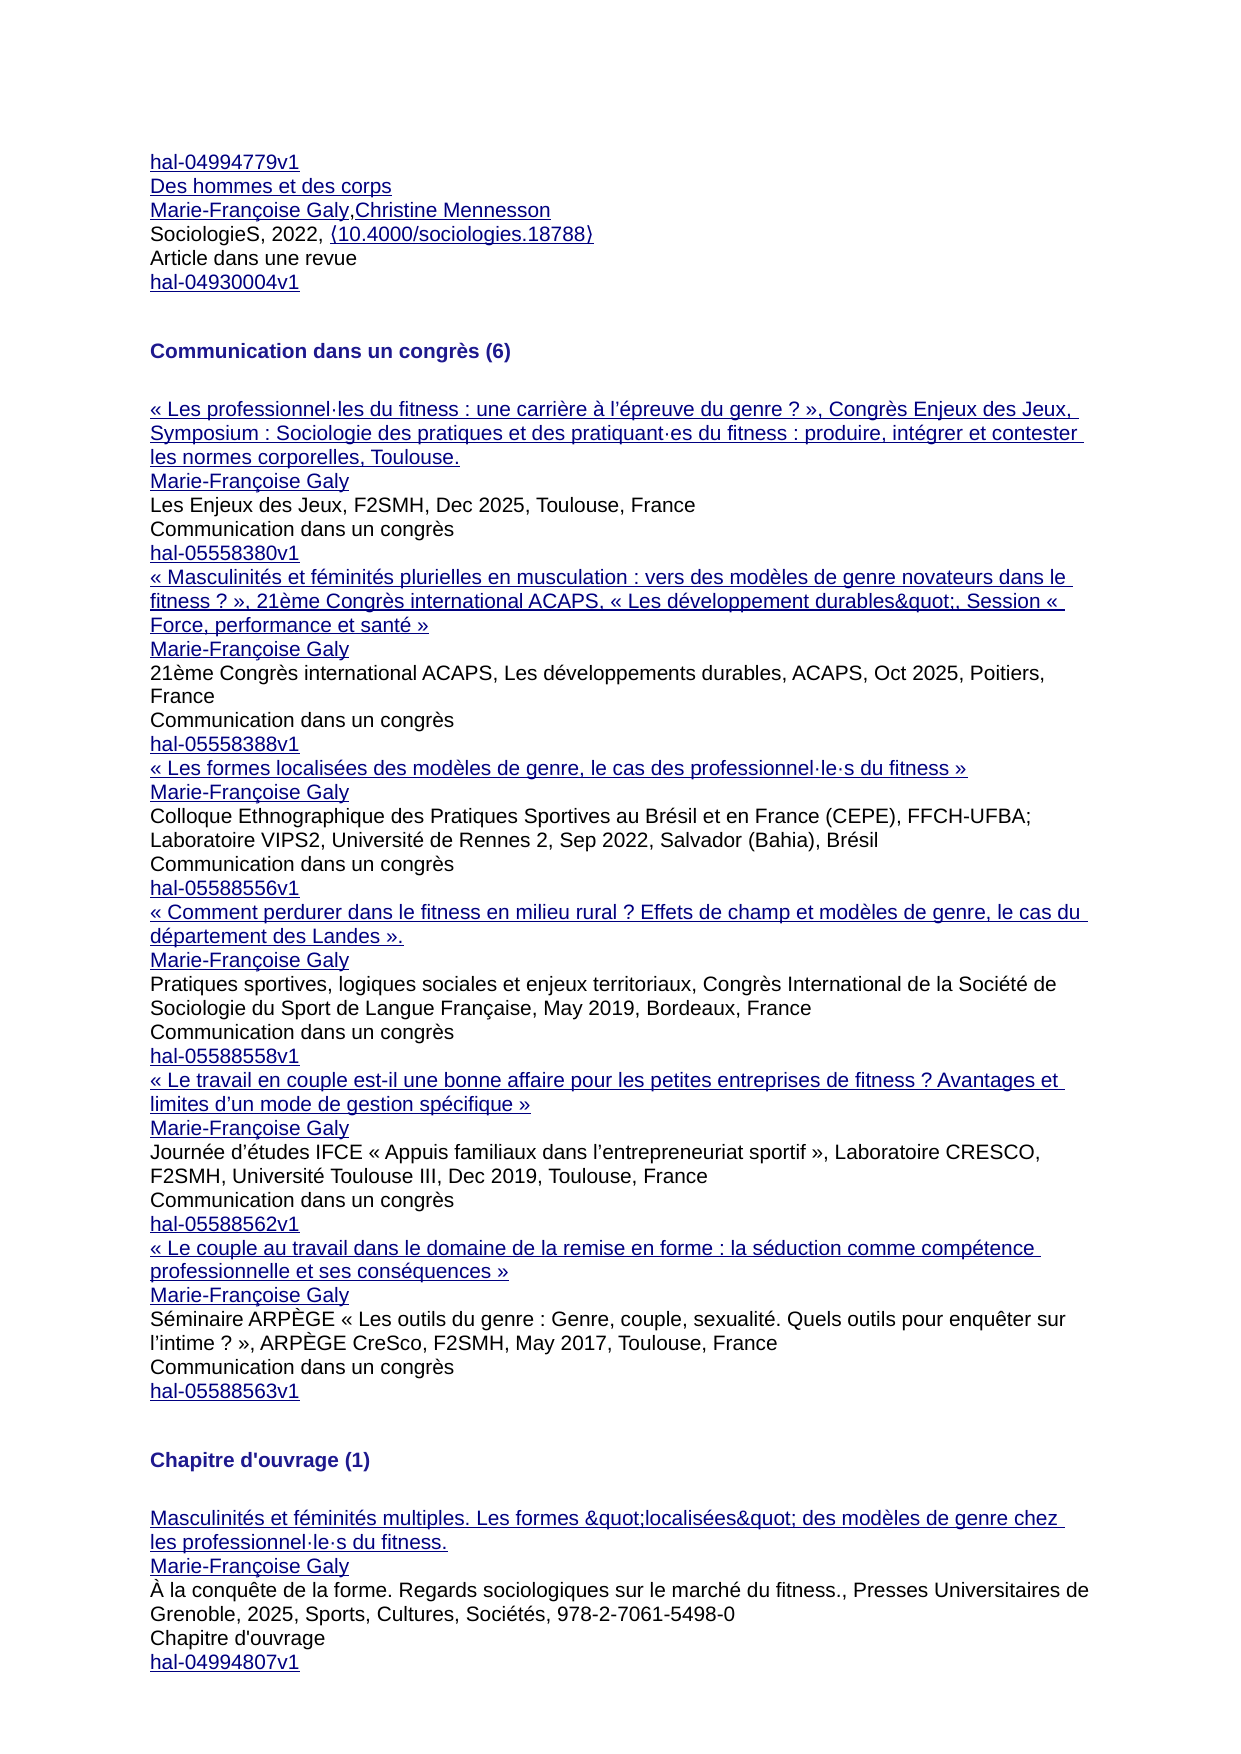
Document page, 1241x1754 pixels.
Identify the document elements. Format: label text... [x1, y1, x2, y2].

table_cell « Comment perdurer dans le fitness en milieu rural ? Effets de champ et modèles de genre, le cas du département des Landes ». Marie-Françoise Galy Pratiques sportives, logiques sociales et enjeux territoriaux, Congrès International de la Société de Sociologie du Sport de Langue Française, May 2019, Bordeaux, France Communication dans un congrès hal-05588558v1 [150, 900, 1090, 1068]
table_cell « Les formes localisées des modèles de genre, le cas des professionnel·le·s du fitness » Marie-Françoise Galy Colloque Ethnographique des Pratiques Sportives au Brésil et en France (CEPE), FFCH-UFBA; Laboratoire VIPS2, Université de Rennes 2, Sep 2022, Salvador (Bahia), Brésil Communication dans un congrès hal-05588556v1 [150, 756, 1090, 900]
table_cell « Masculinités et féminités plurielles en musculation : vers des modèles de genre novateurs dans le fitness ? », 21ème Congrès international ACAPS, « Les développement durables&quot;, Session « Force, performance et santé » Marie-Françoise Galy 21ème Congrès international ACAPS, Les développements durables, ACAPS, Oct 2025, Poitiers, France Communication dans un congrès hal-05558388v1 [150, 565, 1090, 756]
subtitle Communication dans un congrès (6) [150, 338, 1090, 362]
table_header Masculinités et féminités multiples. Les formes &quot;localisées&quot; des modèles de genre chez les professionnel·le·s du fitness. Marie-Françoise Galy À la conquête de la forme. Regards sociologiques sur le marché du fitness., Presses Universitaires de Grenoble, 2025, Sports, Cultures, Sociétés, 978-2-7061-5498-0 Chapitre d'ouvrage hal-04994807v1 [150, 1506, 1090, 1674]
table_header « Les professionnel·les du fitness : une carrière à l’épreuve du genre ? », Congrès Enjeux des Jeux, Symposium : Sociologie des pratiques et des pratiquant·es du fitness : produire, intégrer et contester les normes corporelles, Toulouse. Marie-Françoise Galy Les Enjeux des Jeux, F2SMH, Dec 2025, Toulouse, France Communication dans un congrès hal-05558380v1 [150, 397, 1090, 564]
table_cell « Le travail en couple est-il une bonne affaire pour les petites entreprises de fitness ? Avantages et limites d’un mode de gestion spécifique » Marie-Françoise Galy Journée d’études IFCE « Appuis familiaux dans l’entrepreneuriat sportif », Laboratoire CRESCO, F2SMH, Université Toulouse III, Dec 2019, Toulouse, France Communication dans un congrès hal-05588562v1 [150, 1068, 1090, 1235]
table_cell hal-04994779v1 [150, 150, 1090, 174]
table_cell « Le couple au travail dans le domaine de la remise en forme : la séduction comme compétence professionnelle et ses conséquences » Marie-Françoise Galy Séminaire ARPÈGE « Les outils du genre : Genre, couple, sexualité. Quels outils pour enquêter sur l’intime ? », ARPÈGE CreSco, F2SMH, May 2017, Toulouse, France Communication dans un congrès hal-05588563v1 [150, 1235, 1090, 1403]
table_cell Des hommes et des corps Marie-Françoise Galy,Christine Mennesson SociologieS, 2022, ⟨10.4000/sociologies.18788⟩ Article dans une revue hal-04930004v1 [150, 174, 1090, 294]
subtitle Chapitre d'ouvrage (1) [150, 1448, 1090, 1472]
